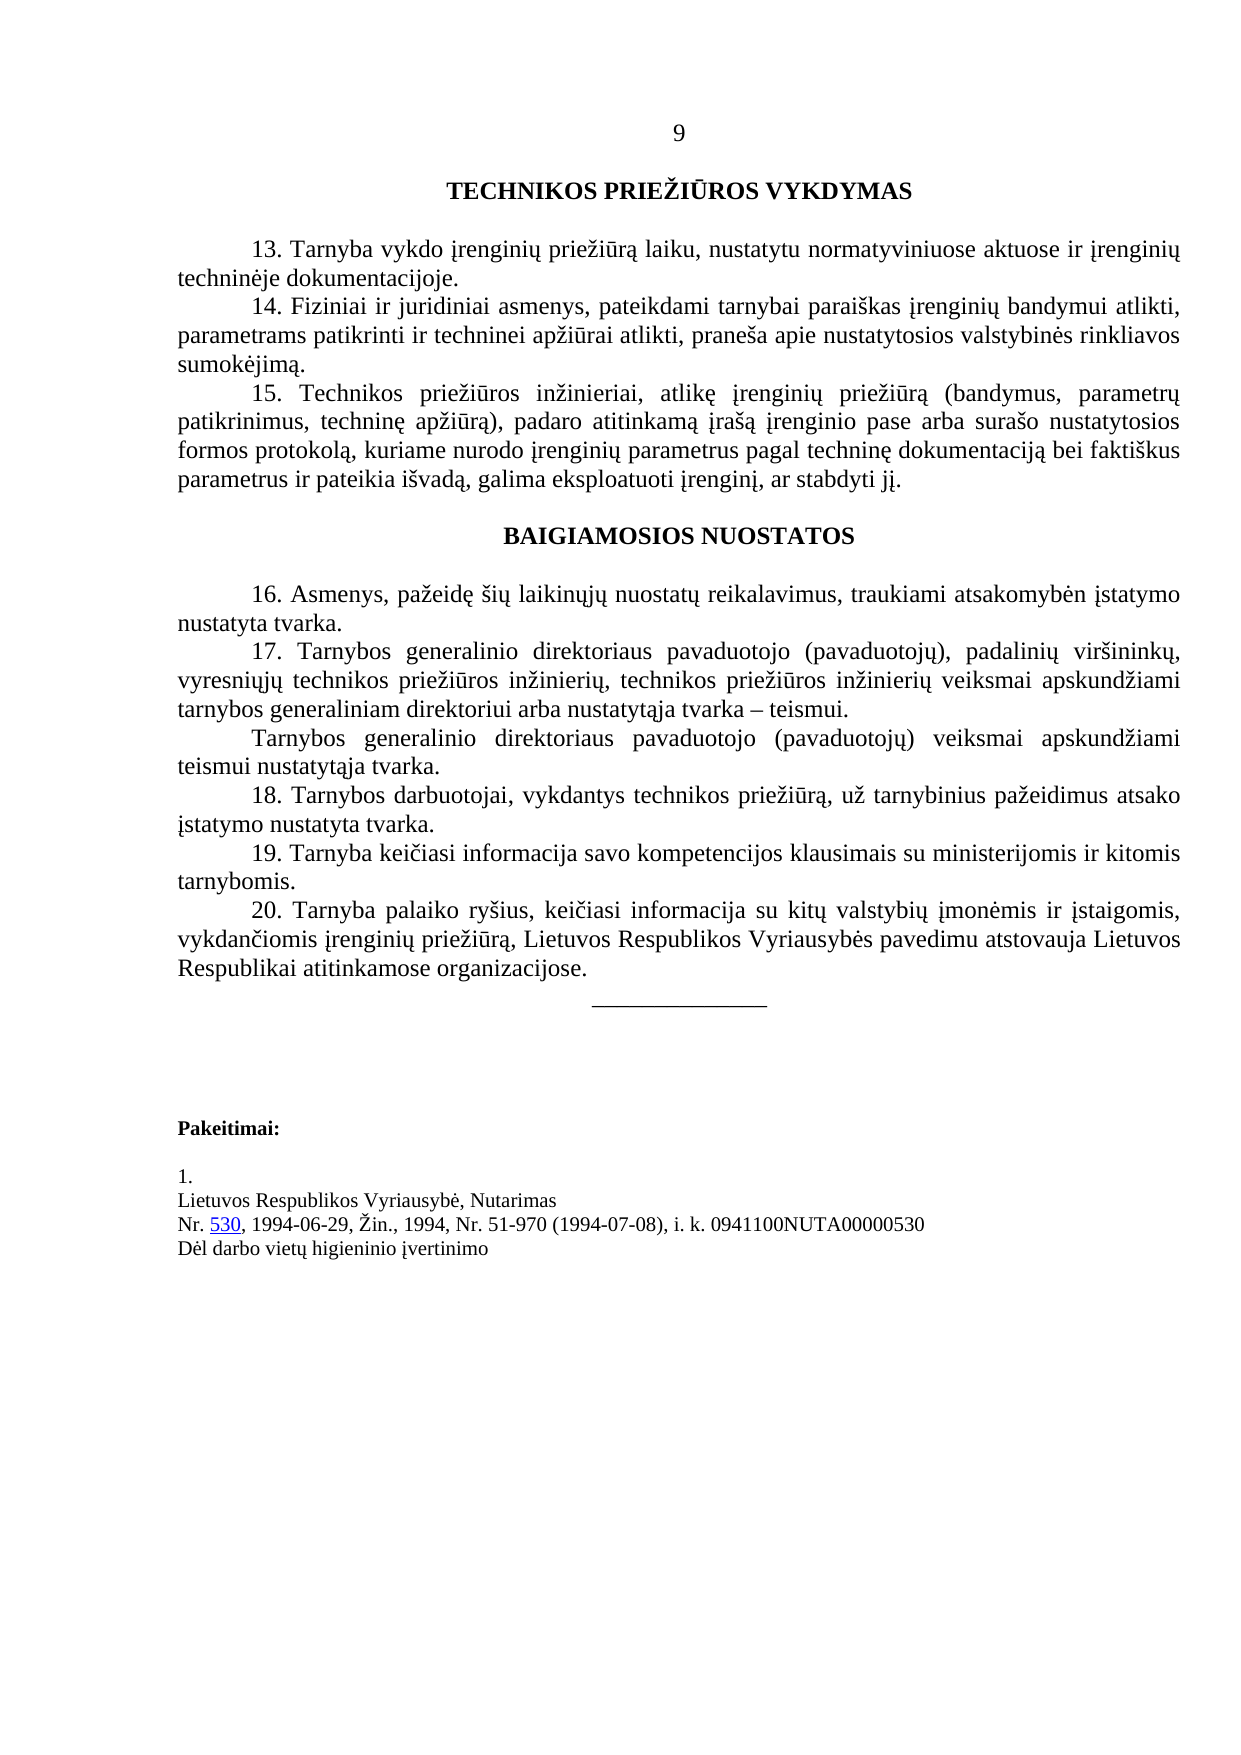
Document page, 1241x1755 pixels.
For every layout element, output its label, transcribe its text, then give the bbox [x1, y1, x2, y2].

text Nr. 530, 1994-06-29, Žin., 1994, Nr. 51-970 (1994-07-08), i. k. 0941100NUTA00000530 [177, 1212, 1181, 1236]
text 17. Tarnybos generalinio direktoriaus pavaduotojo (pavaduotojų), padalinių viršininkų, vyresniųjų technikos priežiūros inžinierių, technikos priežiūros inžinierių veiksmai apskundžiami tarnybos generaliniam direktoriui arba nustatytąja tvarka – teismui. [177, 636, 1181, 723]
text BAIGIAMOSIOS NUOSTATOS [177, 521, 1181, 550]
text 19. Tarnyba keičiasi informacija savo kompetencijos klausimais su ministerijomis ir kitomis tarnybomis. [177, 838, 1181, 895]
text 16. Asmenys, pažeidę šių laikinųjų nuostatų reikalavimus, traukiami atsakomybėn įstatymo nustatyta tvarka. [177, 579, 1181, 636]
text Lietuvos Respublikos Vyriausybė, Nutarimas [177, 1188, 1181, 1212]
text 1. [177, 1164, 1181, 1188]
text TECHNIKOS PRIEŽIŪROS VYKDYMAS [177, 176, 1181, 205]
text 13. Tarnyba vykdo įrenginių priežiūrą laiku, nustatytu normatyviniuose aktuose ir įrenginių techninėje dokumentacijoje. [177, 234, 1181, 291]
text Pakeitimai: [177, 1116, 1181, 1140]
text 15. Technikos priežiūros inžinieriai, atlikę įrenginių priežiūrą (bandymus, parametrų patikrinimus, techninę apžiūrą), padaro atitinkamą įrašą įrenginio pase arba surašo nustatytosios formos protokolą, kuriame nurodo įrenginių parametrus pagal techninę dokumentaciją bei faktiškus parametrus ir pateikia išvadą, galima eksploatuoti įrenginį, ar stabdyti jį. [177, 378, 1181, 493]
text 18. Tarnybos darbuotojai, vykdantys technikos priežiūrą, už tarnybinius pažeidimus atsako įstatymo nustatyta tvarka. [177, 780, 1181, 838]
text Dėl darbo vietų higieninio įvertinimo [177, 1236, 1181, 1260]
text ______________ [177, 981, 1181, 1010]
text 14. Fiziniai ir juridiniai asmenys, pateikdami tarnybai paraiškas įrenginių bandymui atlikti, parametrams patikrinti ir techninei apžiūrai atlikti, praneša apie nustatytosios valstybinės rinkliavos sumokėjimą. [177, 291, 1181, 378]
text 20. Tarnyba palaiko ryšius, keičiasi informacija su kitų valstybių įmonėmis ir įstaigomis, vykdančiomis įrenginių priežiūrą, Lietuvos Respublikos Vyriausybės pavedimu atstovauja Lietuvos Respublikai atitinkamose organizacijose. [177, 895, 1181, 981]
text Tarnybos generalinio direktoriaus pavaduotojo (pavaduotojų) veiksmai apskundžiami teismui nustatytąja tvarka. [177, 723, 1181, 780]
